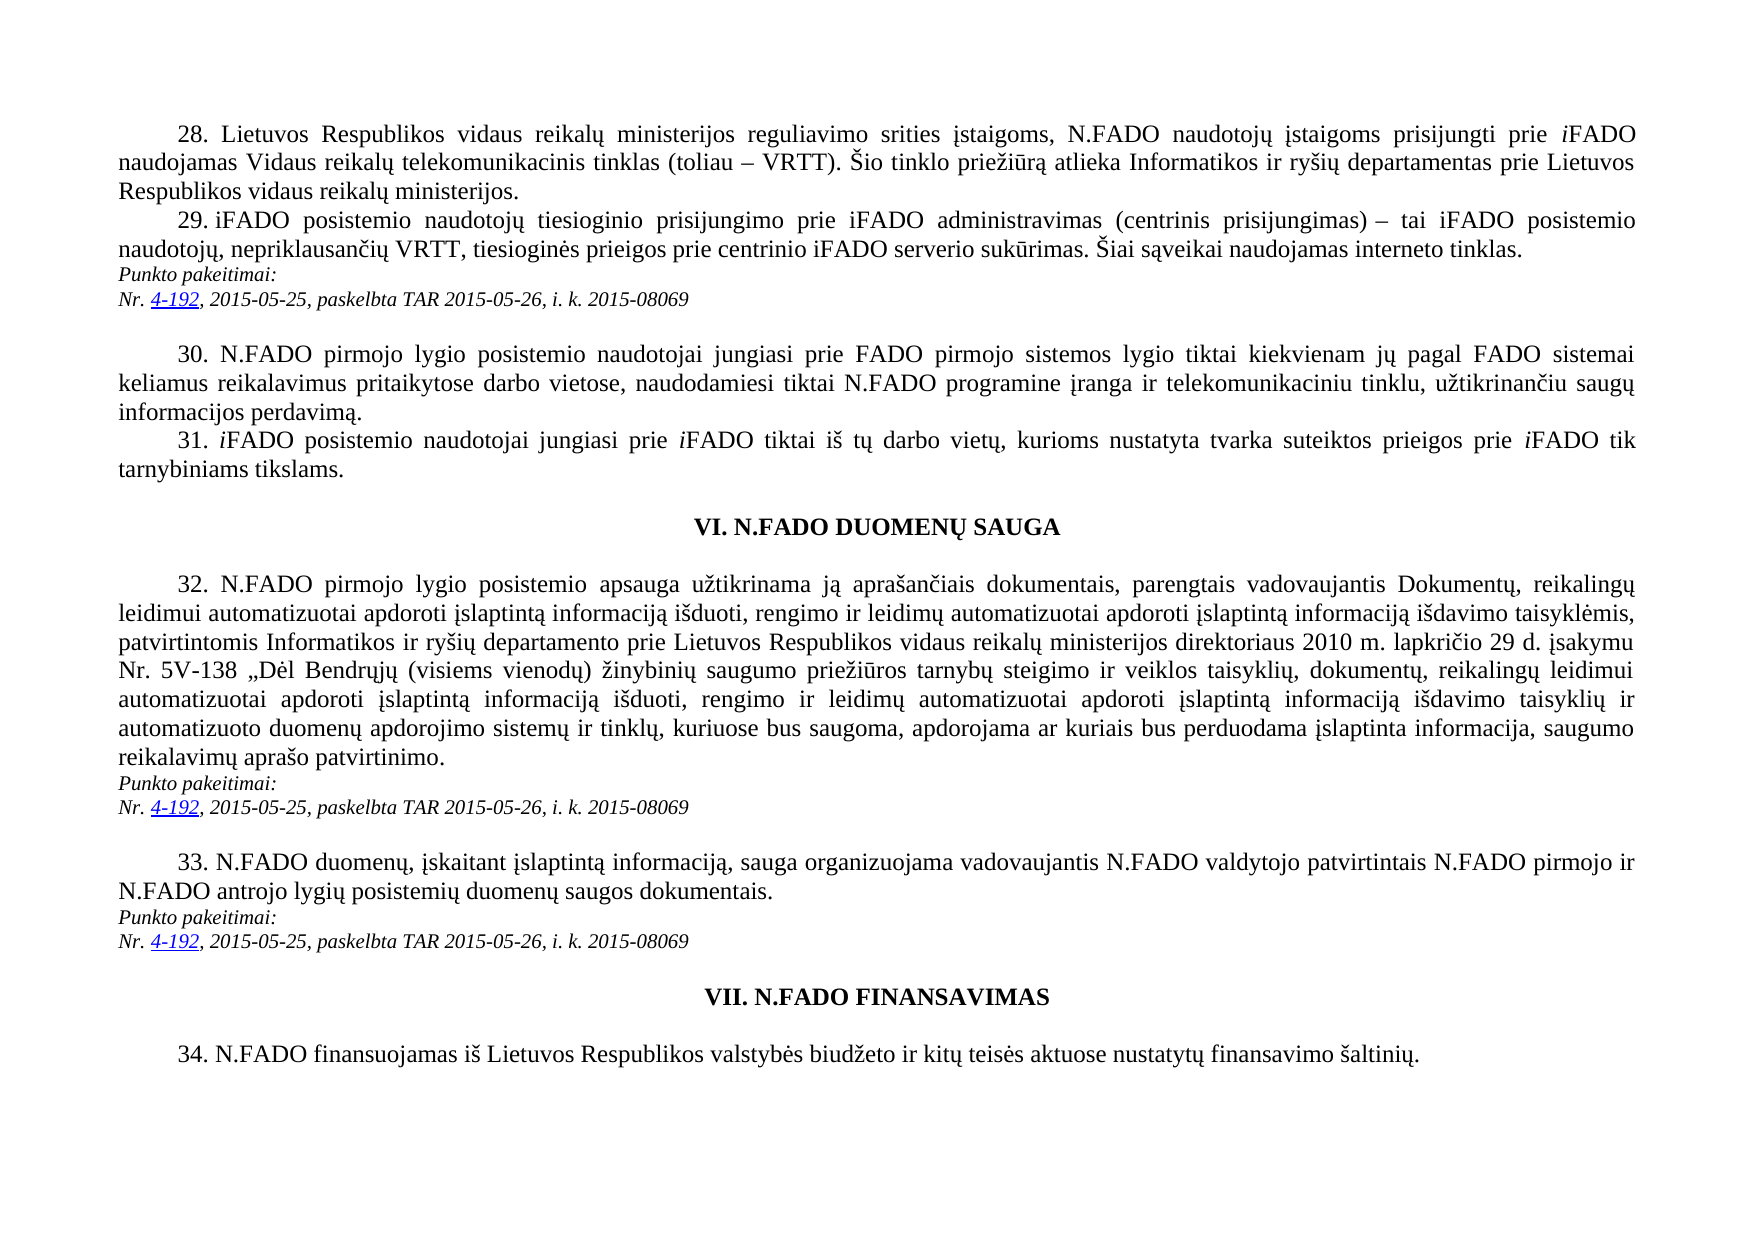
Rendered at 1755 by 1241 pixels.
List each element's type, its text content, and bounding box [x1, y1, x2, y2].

text Punkto pakeitimai: [118, 905, 1636, 929]
text 30. N.FADO pirmojo lygio posistemio naudotojai jungiasi prie FADO pirmojo sistemos lygio tiktai kiekvienam jų pagal FADO sistemai keliamus reikalavimus pritaikytose darbo vietose, naudodamiesi tiktai N.FADO programine įranga ir telekomunikaciniu tinklu, užtikrinančiu saugų informacijos perdavimą. [118, 339, 1636, 426]
text VII. N.FADO FINANSAVIMAS [118, 982, 1636, 1011]
text Nr. 4-192, 2015-05-25, paskelbta TAR 2015-05-26, i. k. 2015-08069 [118, 286, 1636, 311]
text 28. Lietuvos Respublikos vidaus reikalų ministerijos reguliavimo srities įstaigoms, N.FADO naudotojų įstaigoms prisijungti prie iFADO naudojamas Vidaus reikalų telekomunikacinis tinklas (toliau – VRTT). Šio tinklo priežiūrą atlieka Informatikos ir ryšių departamentas prie Lietuvos Respublikos vidaus reikalų ministerijos. [118, 119, 1636, 205]
text Punkto pakeitimai: [118, 771, 1636, 794]
text 31. iFADO posistemio naudotojai jungiasi prie iFADO tiktai iš tų darbo vietų, kurioms nustatyta tvarka suteiktos prieigos prie iFADO tik tarnybiniams tikslams. [118, 426, 1636, 483]
text VI. N.FADO DUOMENŲ SAUGA [118, 512, 1636, 541]
text 32. N.FADO pirmojo lygio posistemio apsauga užtikrinama ją aprašančiais dokumentais, parengtais vadovaujantis Dokumentų, reikalingų leidimui automatizuotai apdoroti įslaptintą informaciją išduoti, rengimo ir leidimų automatizuotai apdoroti įslaptintą informaciją išdavimo taisyklėmis, patvirtintomis Informatikos ir ryšių departamento prie Lietuvos Respublikos vidaus reikalų ministerijos direktoriaus 2010 m. lapkričio 29 d. įsakymu Nr. 5V-138 „Dėl Bendrųjų (visiems vienodų) žinybinių saugumo priežiūros tarnybų steigimo ir veiklos taisyklių, dokumentų, reikalingų leidimui automatizuotai apdoroti įslaptintą informaciją išduoti, rengimo ir leidimų automatizuotai apdoroti įslaptintą informaciją išdavimo taisyklių ir automatizuoto duomenų apdorojimo sistemų ir tinklų, kuriuose bus saugoma, apdorojama ar kuriais bus perduodama įslaptinta informacija, saugumo reikalavimų aprašo patvirtinimo. [118, 569, 1636, 771]
text 29. iFADO posistemio naudotojų tiesioginio prisijungimo prie iFADO administravimas (centrinis prisijungimas) – tai iFADO posistemio naudotojų, nepriklausančių VRTT, tiesioginės prieigos prie centrinio iFADO serverio sukūrimas. Šiai sąveikai naudojamas interneto tinklas. [118, 205, 1636, 262]
text 34. N.FADO finansuojamas iš Lietuvos Respublikos valstybės biudžeto ir kitų teisės aktuose nustatytų finansavimo šaltinių. [118, 1039, 1636, 1068]
text Nr. 4-192, 2015-05-25, paskelbta TAR 2015-05-26, i. k. 2015-08069 [118, 929, 1636, 953]
text Punkto pakeitimai: [118, 262, 1636, 286]
text 33. N.FADO duomenų, įskaitant įslaptintą informaciją, sauga organizuojama vadovaujantis N.FADO valdytojo patvirtintais N.FADO pirmojo ir N.FADO antrojo lygių posistemių duomenų saugos dokumentais. [118, 847, 1636, 905]
text Nr. 4-192, 2015-05-25, paskelbta TAR 2015-05-26, i. k. 2015-08069 [118, 794, 1636, 819]
